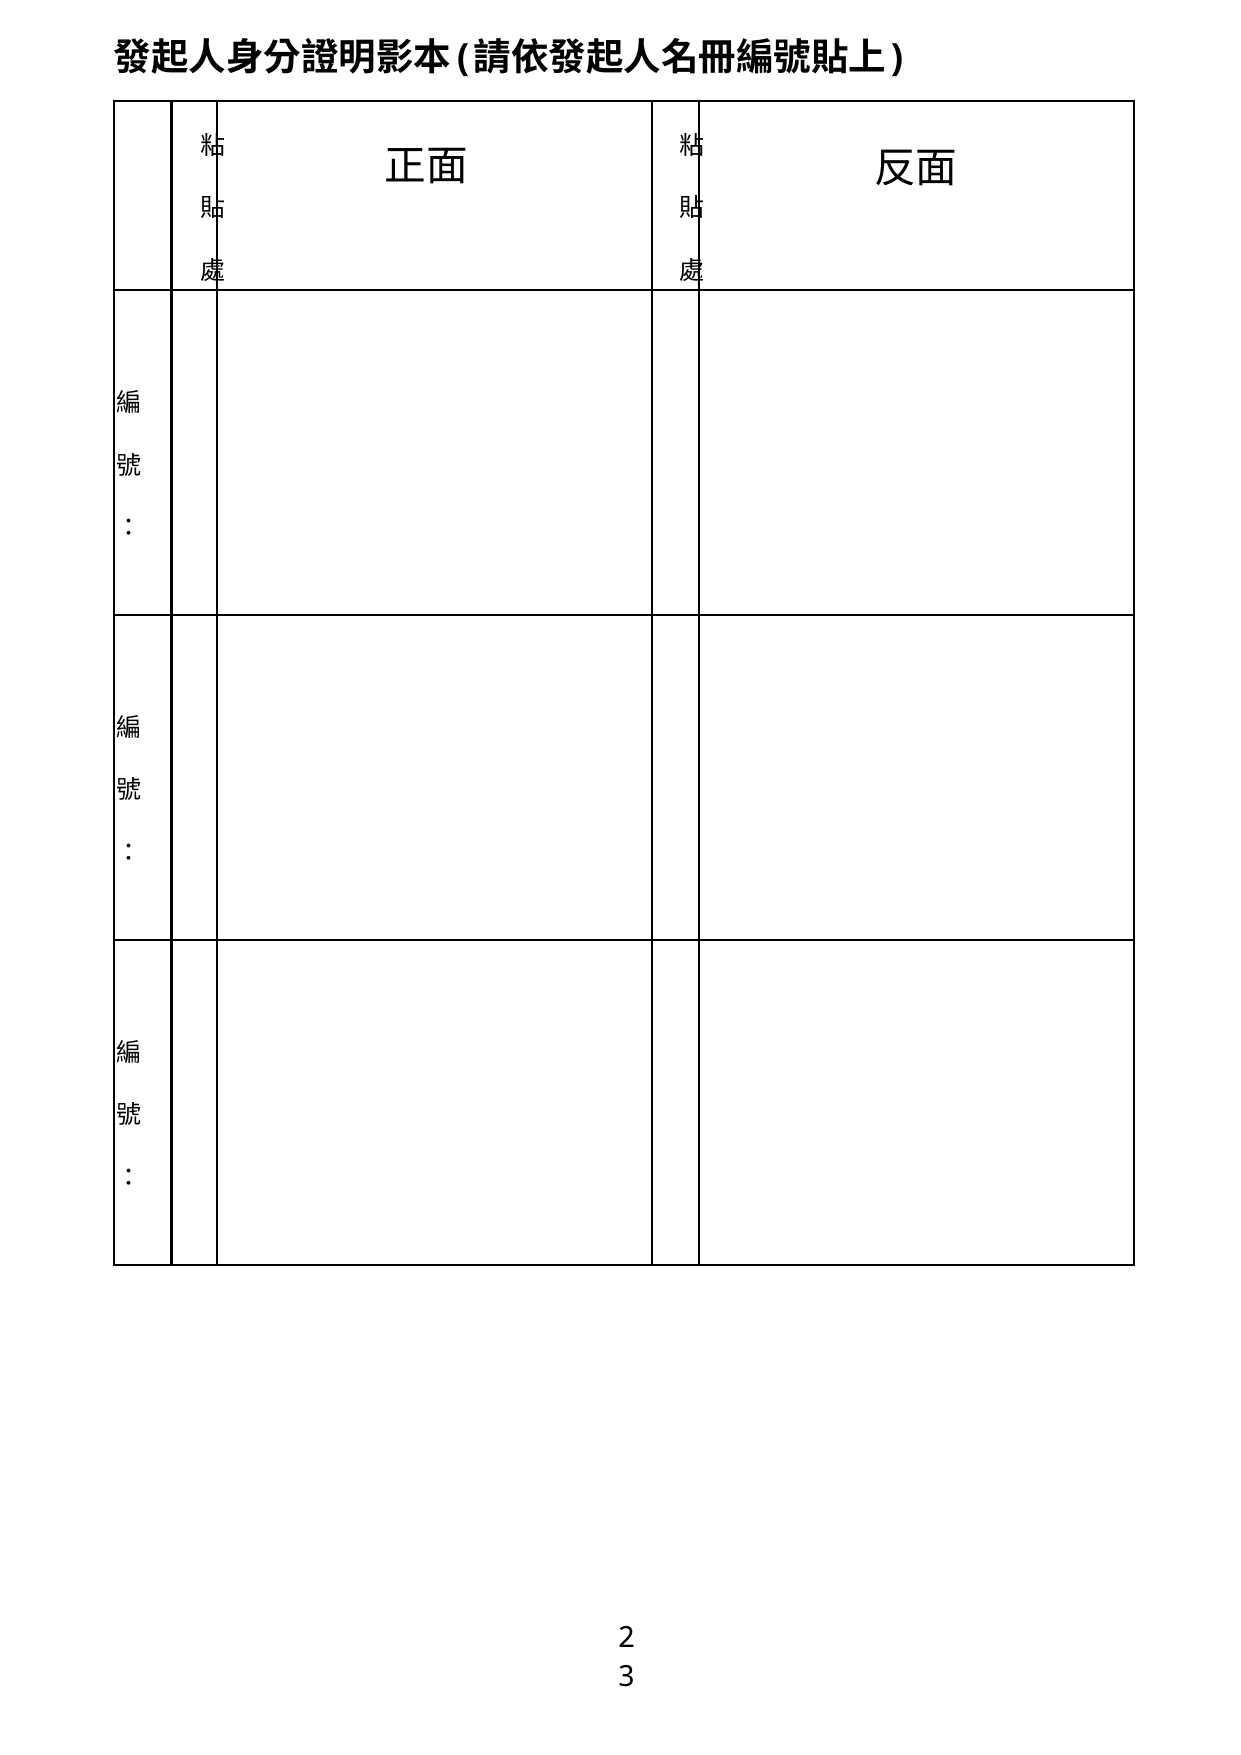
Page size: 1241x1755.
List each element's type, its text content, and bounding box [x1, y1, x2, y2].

table_cell [700, 616, 1133, 939]
table_cell 編號： [115, 941, 170, 1264]
text 發起人身分證明影本(請依發起人名冊編號貼上) [113, 27, 1124, 81]
table_header 正面 [218, 102, 651, 289]
table_cell [218, 616, 651, 939]
table_cell 編號： [115, 291, 170, 614]
table_header 反面 [700, 102, 1133, 289]
table_cell [700, 291, 1133, 614]
table_cell 編號： [115, 616, 170, 939]
table_cell [173, 291, 216, 614]
table_cell [218, 941, 651, 1264]
table_cell [653, 941, 698, 1264]
table_cell [218, 291, 651, 614]
table_cell [173, 616, 216, 939]
table_cell [653, 616, 698, 939]
table_cell [653, 291, 698, 614]
table_header [115, 102, 170, 289]
table_cell [173, 941, 216, 1264]
table_header 粘貼處 [653, 102, 698, 289]
table_header 粘貼處 [173, 102, 216, 289]
table_cell [700, 941, 1133, 1264]
